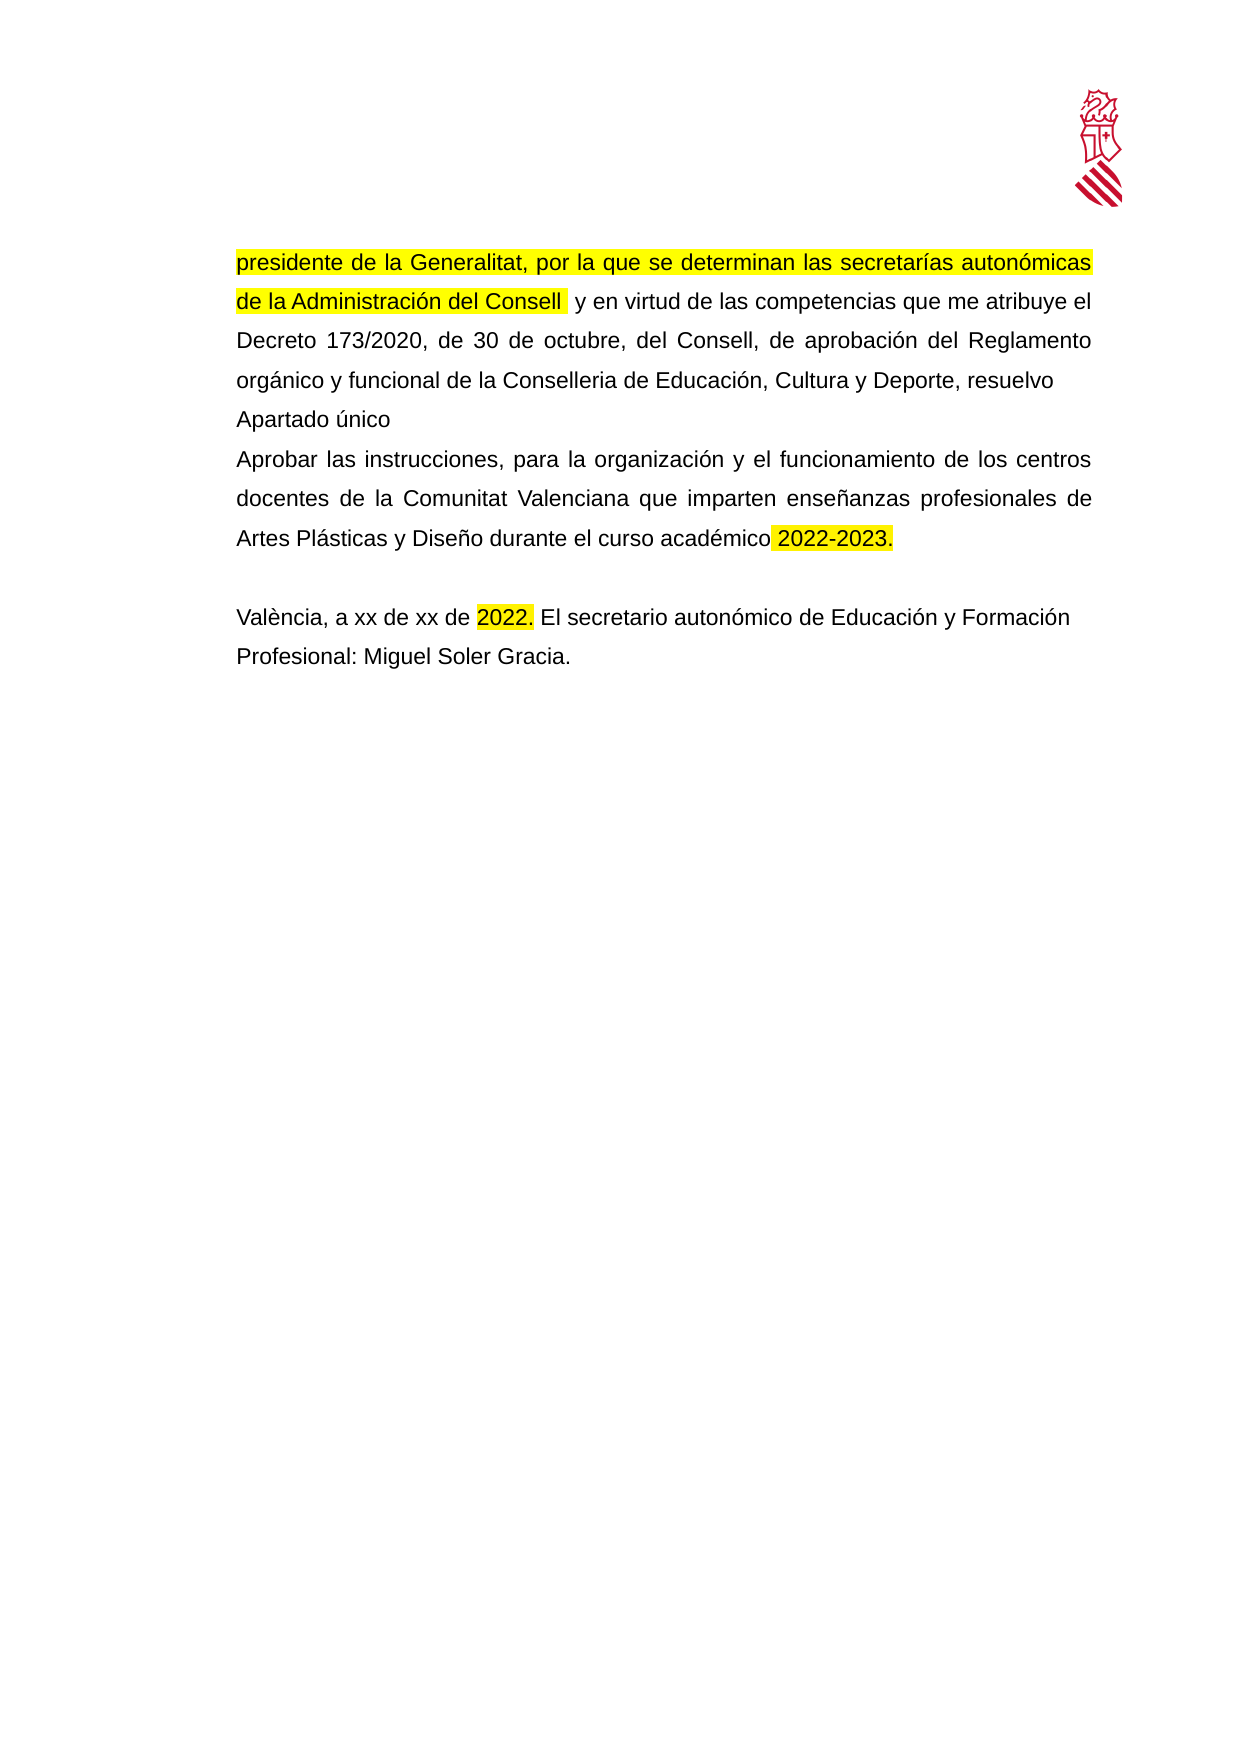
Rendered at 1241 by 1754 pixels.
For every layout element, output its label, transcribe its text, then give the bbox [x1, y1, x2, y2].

text Apartado único [236, 406, 1093, 433]
text presidente de la Generalitat, por la que se determinan las secretarías autonómicas de la Administración del Consell y en virtud de las competencias que me atribuye el Decreto 173/2020, de 30 de octubre, del Consell, de aprobación del Reglamento orgánico y funcional de la Conselleria de Educación, Cultura y Deporte, resuelvo [236, 248, 1093, 393]
text València, a xx de xx de 2022. El secretario autonómico de Educación y Formación Profesional: Miguel Soler Gracia. [236, 604, 1093, 669]
picture [1074, 88, 1123, 207]
text Aprobar las instrucciones, para la organización y el funcionamiento de los centros docentes de la Comunitat Valenciana que imparten enseñanzas profesionales de Artes Plásticas y Diseño durante el curso académico 2022-2023. [236, 446, 1093, 551]
